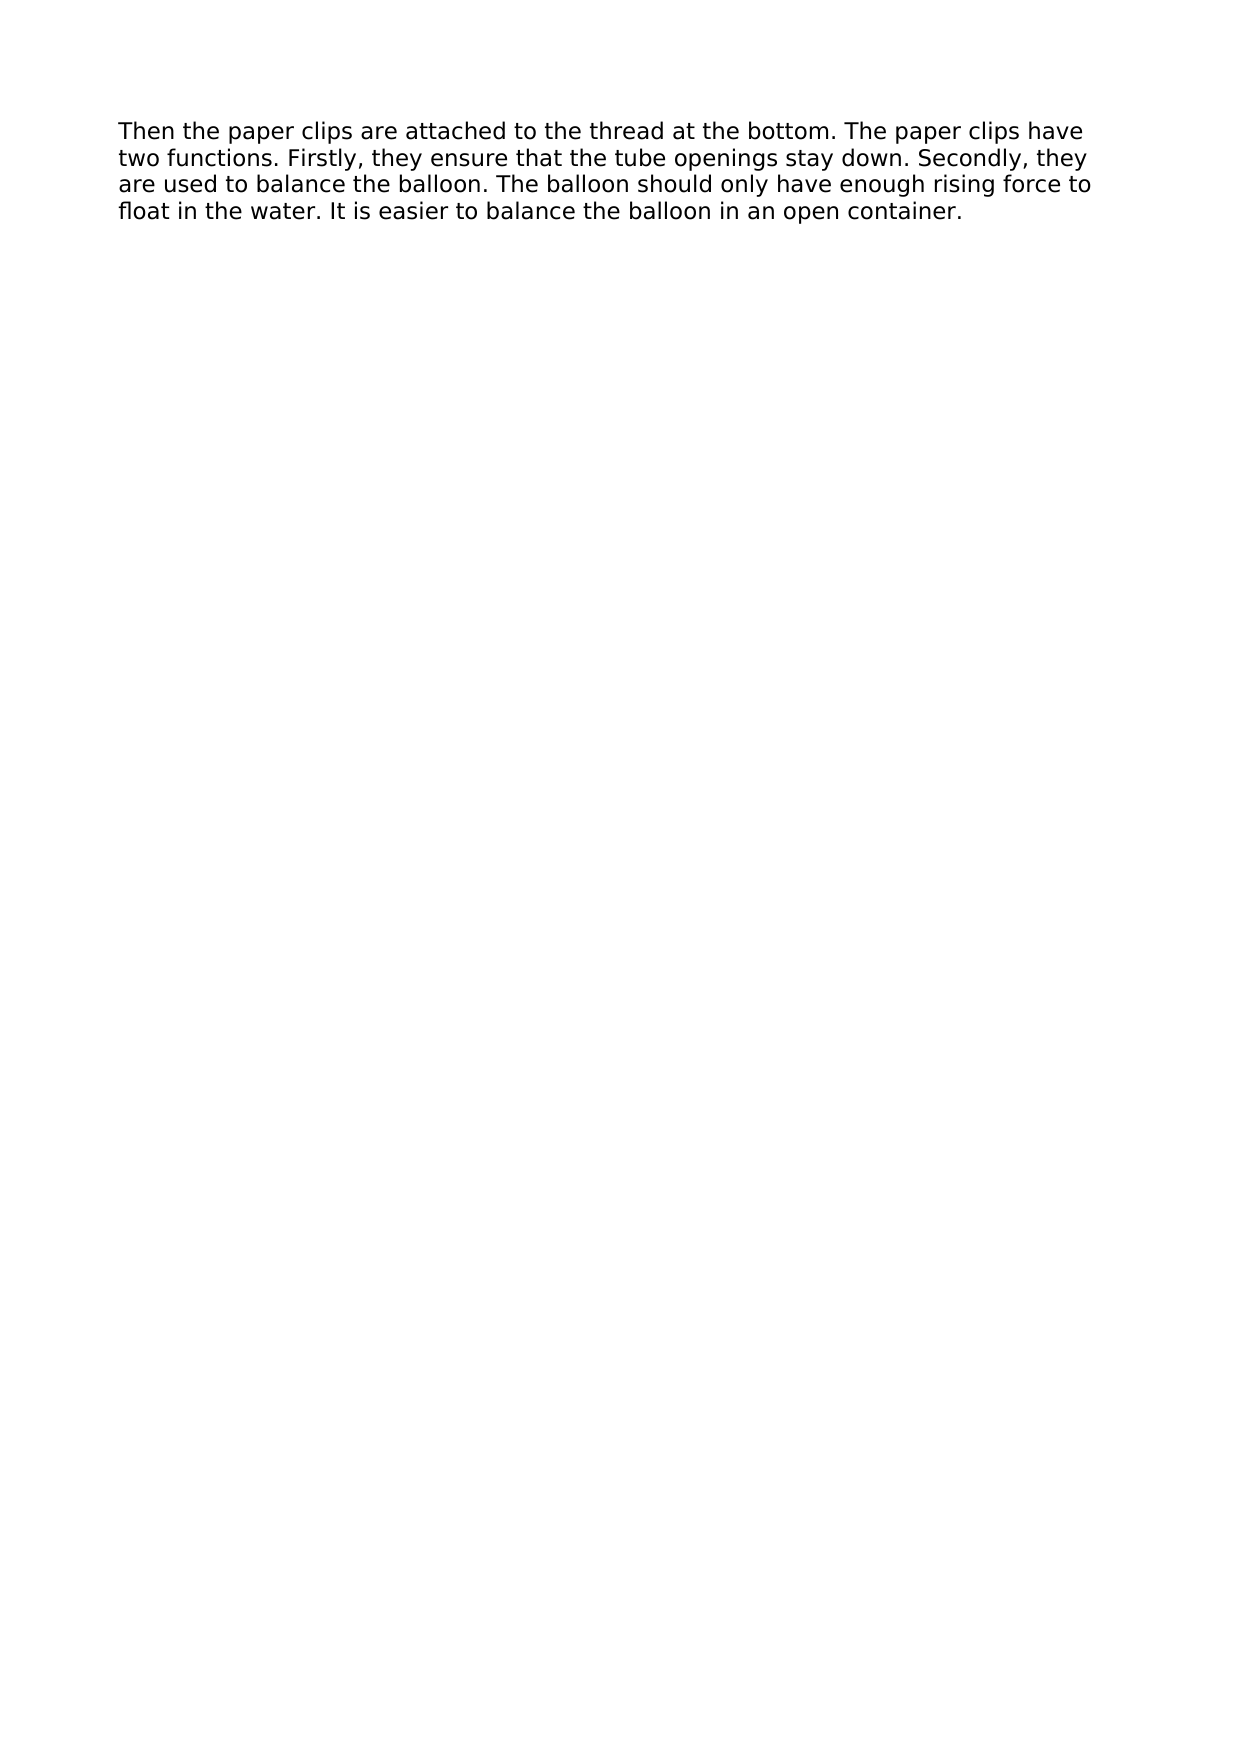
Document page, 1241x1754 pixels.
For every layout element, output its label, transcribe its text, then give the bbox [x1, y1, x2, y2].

text Then the paper clips are attached to the thread at the bottom. The paper clips have two functions. Firstly, they ensure that the tube openings stay down. Secondly, they are used to balance the balloon. The balloon should only have enough rising force to float in the water. It is easier to balance the balloon in an open container. [118, 118, 1122, 225]
